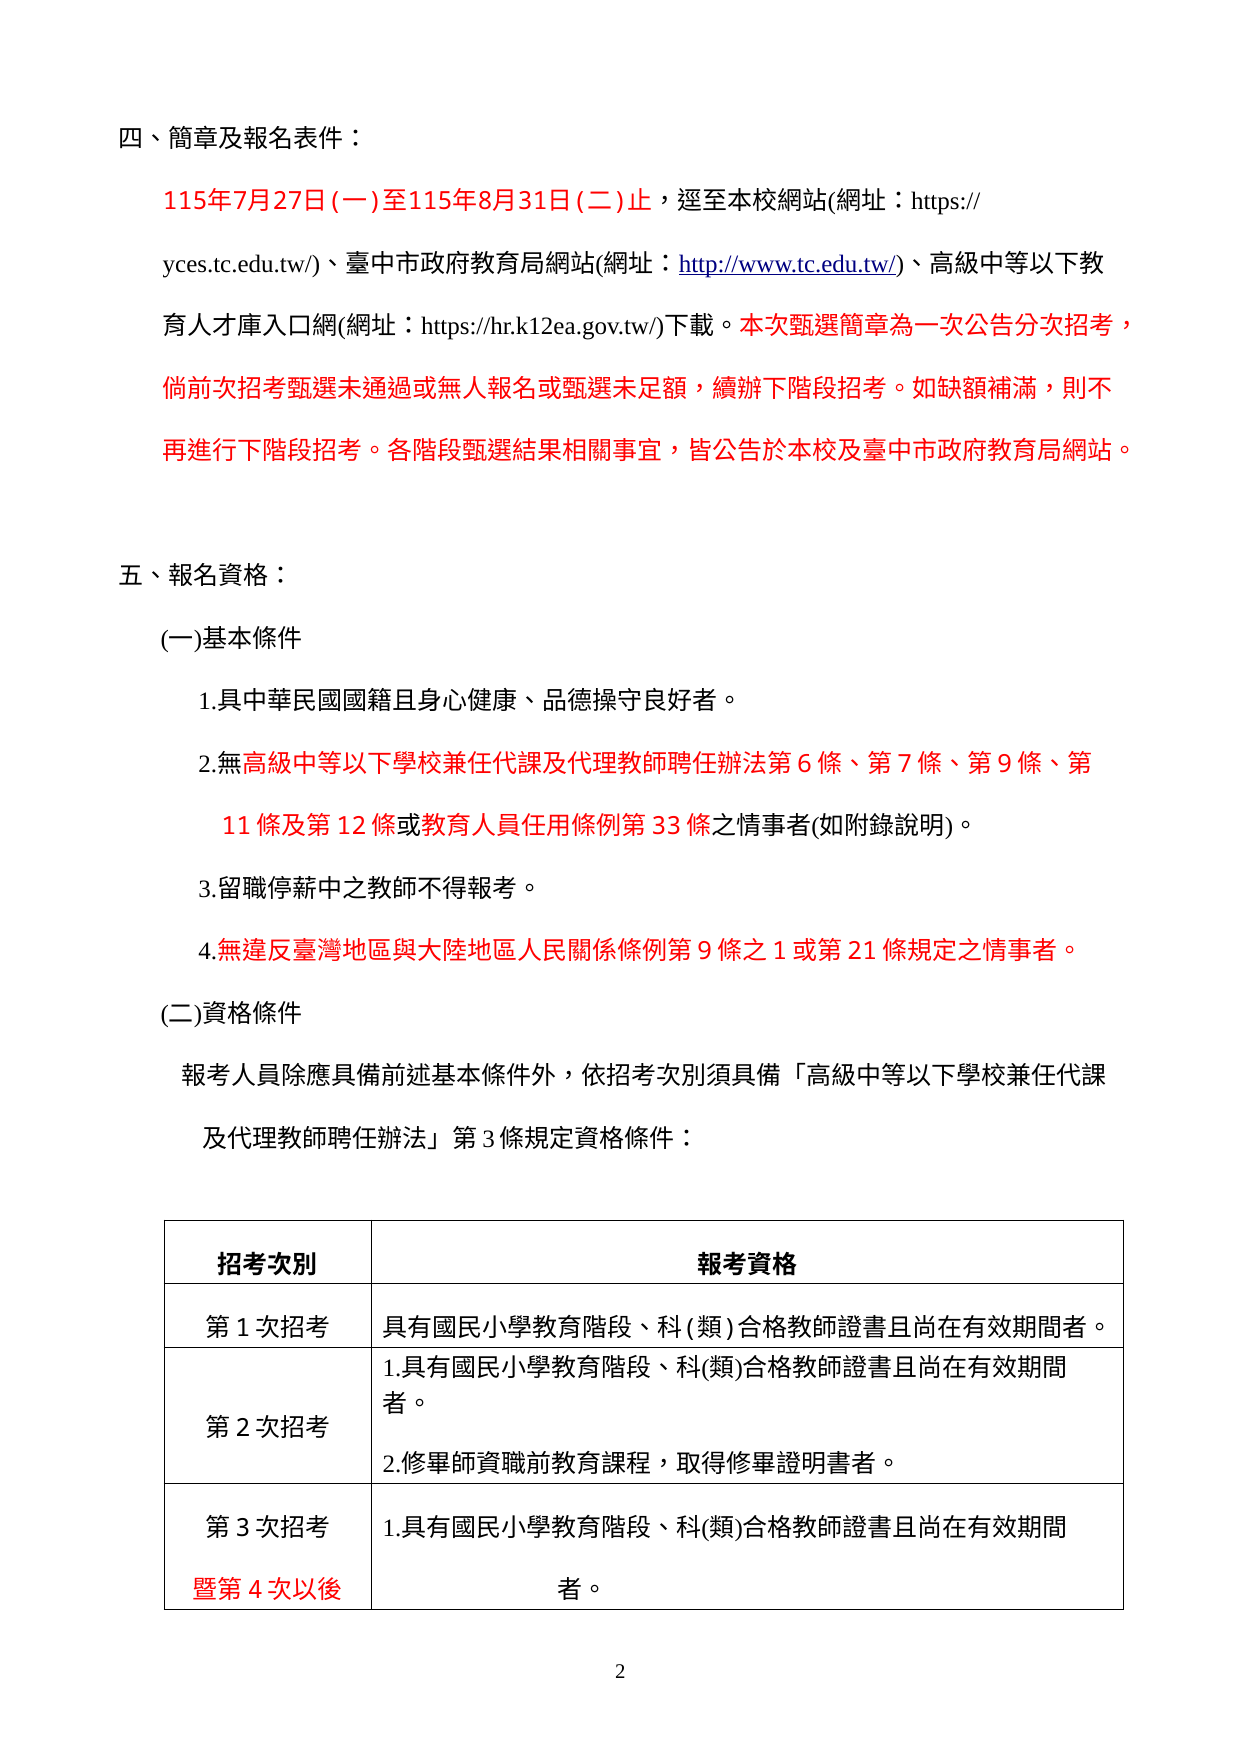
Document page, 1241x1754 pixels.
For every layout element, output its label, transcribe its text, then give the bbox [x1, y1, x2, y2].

text 4.無違反臺灣地區與大陸地區人民關係條例第9條之1或第21條規定之情事者。 [192, 907, 1122, 969]
table_cell 第3次招考 暨第4次以後 [165, 1484, 371, 1609]
table_cell 第2次招考 [165, 1348, 371, 1483]
table_header 報考資格 [372, 1221, 1123, 1283]
text 2.無高級中等以下學校兼任代課及代理教師聘任辦法第6條、第7條、第9條、第11條及第12條或教育人員任用條例第33條之情事者(如附錄說明)。 [192, 719, 1122, 844]
table_cell 具有國民小學教育階段、科(類)合格教師證書且尚在有效期間者。 [372, 1284, 1123, 1347]
table_cell 1.具有國民小學教育階段、科(類)合格教師證書且尚在有效期間者。 2.修畢師資職前教育課程，取得修畢證明書者。 [372, 1348, 1123, 1483]
text (一)基本條件 [160, 594, 1122, 657]
text (二)資格條件 [160, 969, 1122, 1032]
text 報考人員除應具備前述基本條件外，依招考次別須具備「高級中等以下學校兼任代課及代理教師聘任辦法」第3條規定資格條件： [162, 1032, 1122, 1157]
table_cell 第1次招考 [165, 1284, 371, 1347]
text 3.留職停薪中之教師不得報考。 [192, 844, 1122, 907]
text 115年7月27日(一)至115年8月31日(二)止，逕至本校網站(網址：https://yces.tc.edu.tw/)、臺中市政府教育局網站(網址：http://www.tc.edu.tw/)、高級中等以下教育人才庫入口網(網址：https://hr.k12ea.gov.tw/)下載。本次甄選簡章為一次公告分次招考，倘前次招考甄選未通過或無人報名或甄選未足額，續辦下階段招考。如缺額補滿，則不再進行下階段招考。各階段甄選結果相關事宜，皆公告於本校及臺中市政府教育局網站。 [162, 157, 1122, 469]
table_cell 1.具有國民小學教育階段、科(類)合格教師證書且尚在有效期間者。 [372, 1484, 1123, 1609]
table_header 招考次別 [165, 1221, 371, 1283]
text 五、報名資格： [118, 532, 1122, 594]
text 四、簡章及報名表件： [118, 94, 1122, 157]
text 1.具中華民國國籍且身心健康、品德操守良好者。 [192, 657, 1122, 719]
